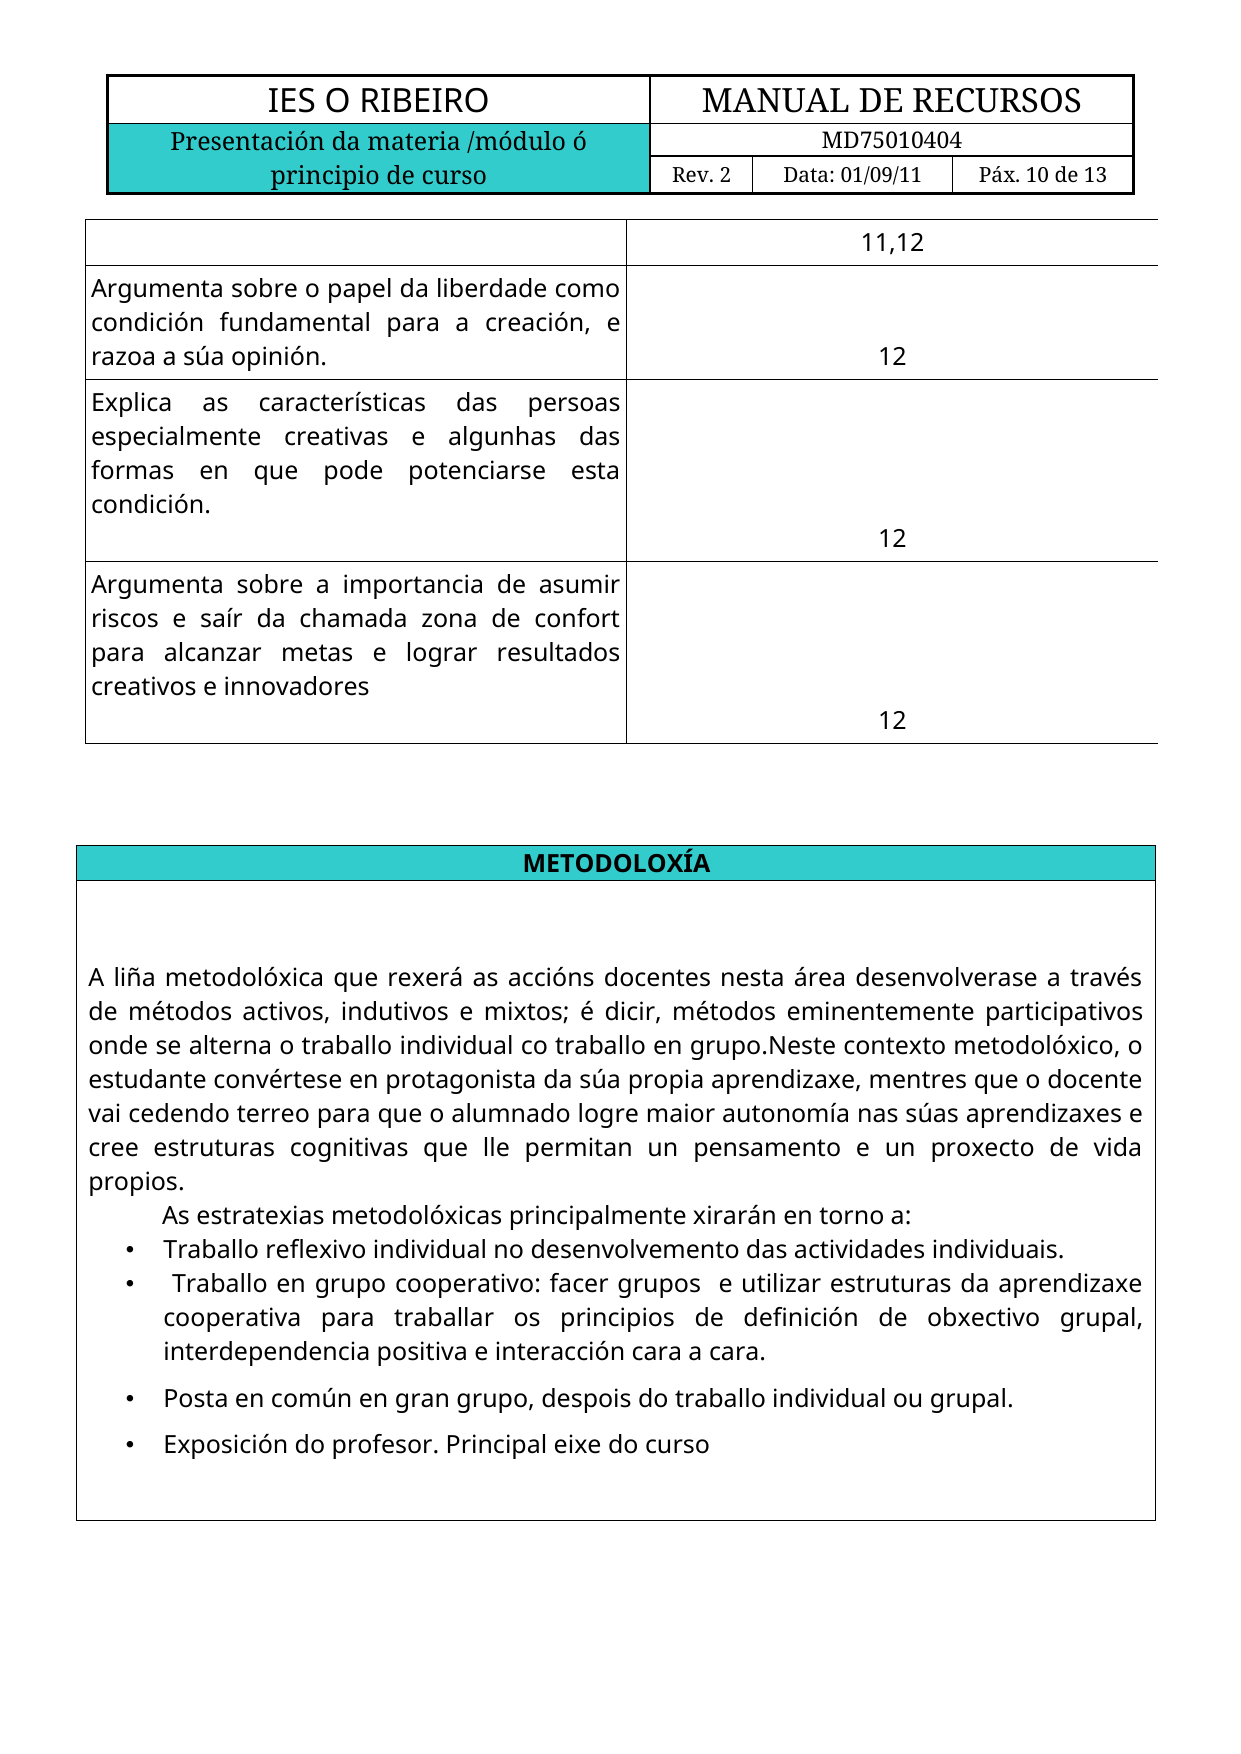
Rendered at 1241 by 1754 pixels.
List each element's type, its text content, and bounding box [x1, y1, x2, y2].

table_cell A liña metodolóxica que rexerá as accións docentes nesta área desenvolverase a través de métodos activos, indutivos e mixtos; é dicir, métodos eminentemente participativos onde se alterna o traballo individual co traballo en grupo.Neste contexto metodolóxico, o estudante convértese en protagonista da súa propia aprendizaxe, mentres que o docente vai cedendo terreo para que o alumnado logre maior autonomía nas súas aprendizaxes e cree estruturas cognitivas que lle permitan un pensamento e un proxecto de vida propios. As estratexias metodolóxicas principalmente xirarán en torno a: Traballo reflexivo individual no desenvolvemento das actividades individuais. Traballo en grupo cooperativo: facer grupos e utilizar estruturas da aprendizaxe cooperativa para traballar os principios de definición de obxectivo grupal, interdependencia positiva e interacción cara a cara. Posta en común en gran grupo, despois do traballo individual ou grupal. Exposición do profesor. Principal eixe do curso [77, 881, 1155, 1520]
table_cell 12 [627, 380, 1158, 561]
table_cell 12 [627, 562, 1158, 742]
table_cell Argumenta sobre a importancia de asumir riscos e saír da chamada zona de confort para alcanzar metas e lograr resultados creativos e innovadores [86, 562, 626, 742]
table_cell Argumenta sobre o papel da liberdade como condición fundamental para a creación, e razoa a súa opinión. [86, 266, 626, 379]
table_header METODOLOXÍA [77, 846, 1155, 880]
table_cell [86, 220, 626, 265]
table_cell 11,12 [627, 220, 1158, 265]
table_cell Explica as características das persoas especialmente creativas e algunhas das formas en que pode potenciarse esta condición. [86, 380, 626, 561]
table_cell 12 [627, 266, 1158, 379]
